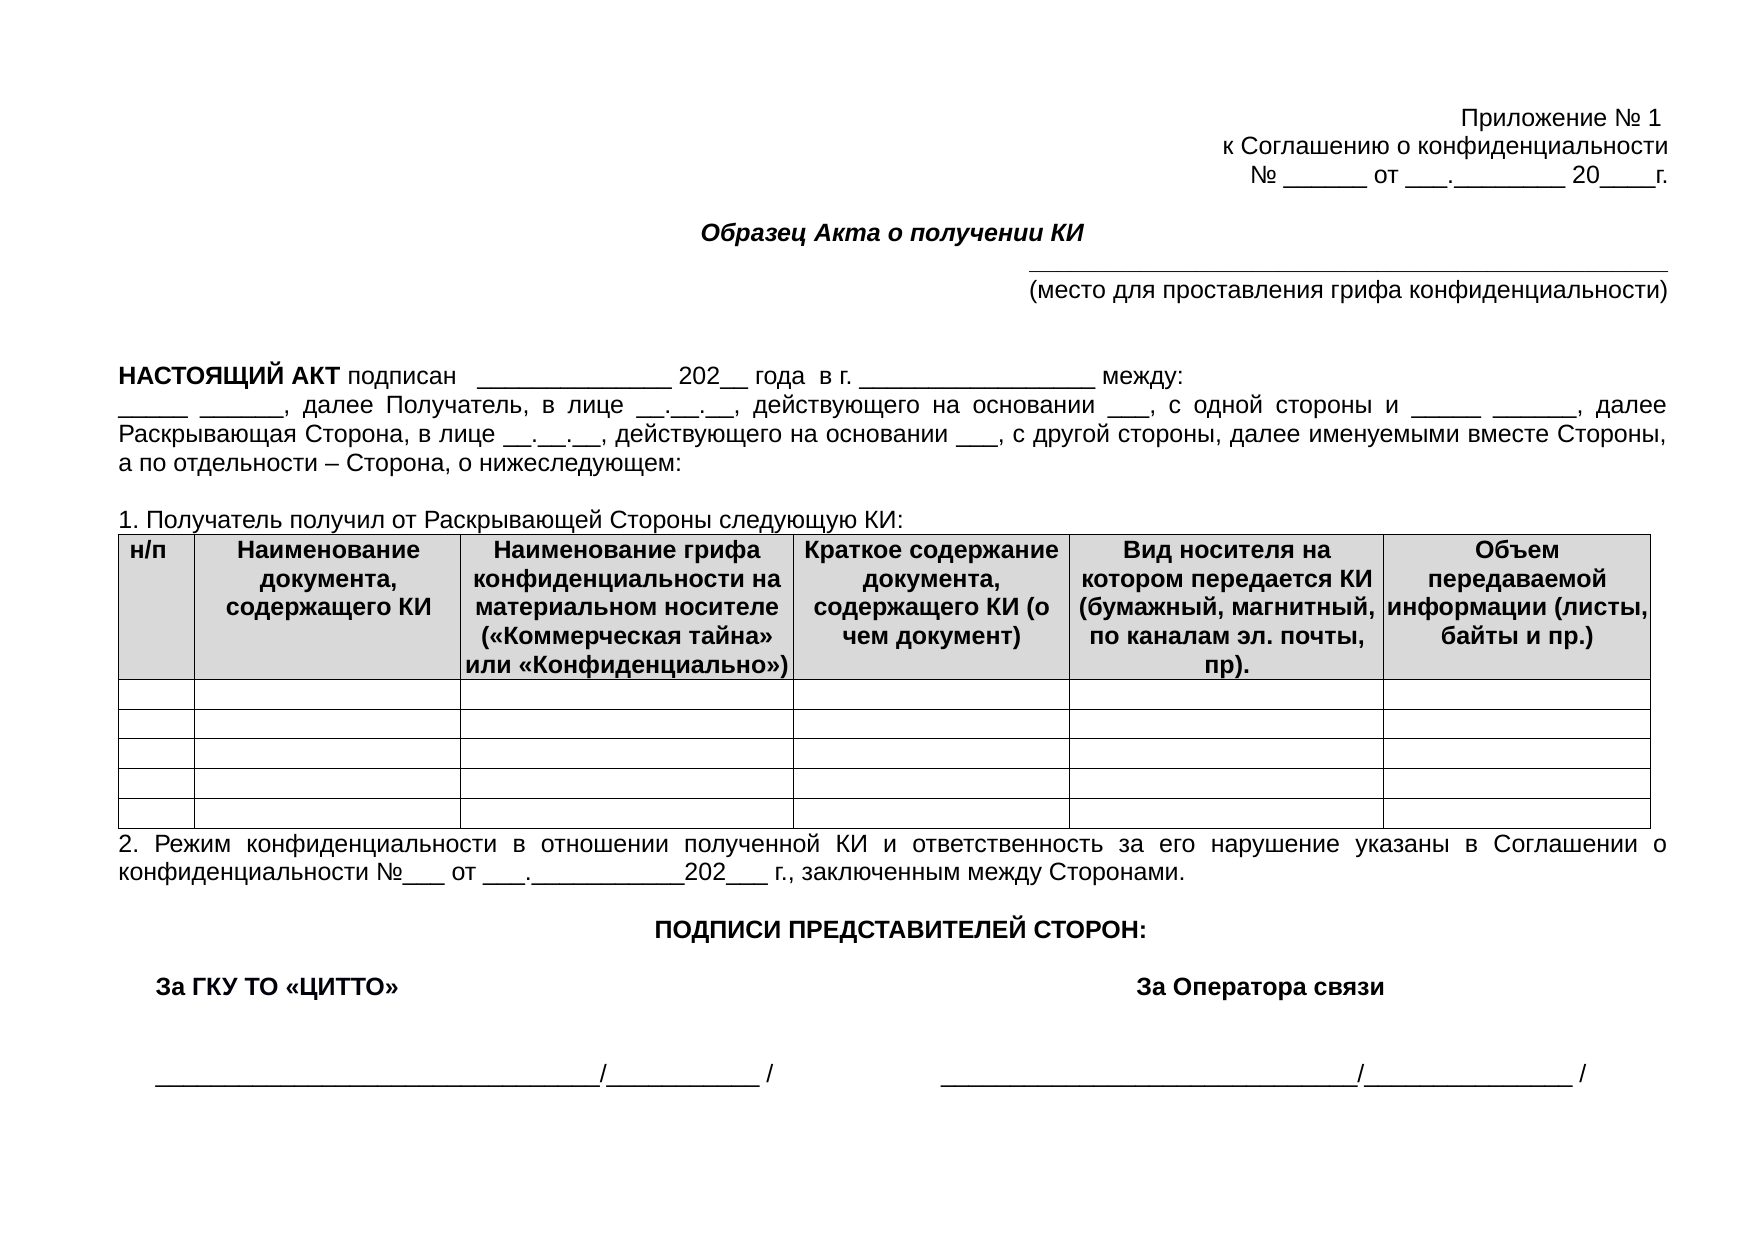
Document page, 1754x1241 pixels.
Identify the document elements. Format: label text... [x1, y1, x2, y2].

table_cell [119, 710, 194, 738]
table_cell [195, 710, 460, 738]
title (место для проставления грифа конфиденциальности) [118, 275, 1669, 304]
table_cell [195, 739, 460, 768]
text НАСТОЯЩИЙ АКТ подписан ______________ 202__ года в г. _________________ между: [118, 361, 1669, 390]
table_header Наименование документа, содержащего КИ [195, 535, 460, 679]
table_cell [461, 739, 793, 768]
table_cell [1384, 739, 1650, 768]
subtitle 2. Режим конфиденциальности в отношении полученной КИ и ответственность за его нарушение указаны в Соглашении о конфиденциальности №___ от ___.___________202___ г., заключенным между Сторонами. [118, 829, 1669, 886]
table_cell ________________________________/___________ / [129, 1030, 850, 1087]
text _____ ______, далее Получатель, в лице __.__.__, действующего на основании ___, с одной стороны и _____ ______, далее Раскрывающая Сторона, в лице __.__.__, действующего на основании ___, с другой стороны, далее именуемыми вместе Стороны, а по отдельности – Сторона, о нижеследующем: [118, 390, 1669, 476]
table_header н/п [119, 535, 194, 679]
table_cell [195, 799, 460, 828]
table_cell [794, 680, 1069, 708]
table_cell [794, 710, 1069, 738]
table_cell [1384, 799, 1650, 828]
table_cell [461, 680, 793, 708]
table_cell [1384, 710, 1650, 738]
table_cell [119, 680, 194, 708]
table_header [850, 973, 909, 1087]
table_cell [195, 680, 460, 708]
subtitle Образец Акта о получении КИ [118, 218, 1669, 246]
table_cell [794, 739, 1069, 768]
text ПОДПИСИ ПРЕДСТАВИТЕЛЕЙ СТОРОН: [118, 915, 1669, 944]
table_cell [119, 769, 194, 798]
subtitle к Соглашению о конфиденциальности [118, 131, 1669, 160]
table_header Вид носителя на котором передается КИ (бумажный, магнитный, по каналам эл. почты, пр). [1070, 535, 1383, 679]
table_cell [1384, 769, 1650, 798]
title ______________________________________________ [118, 246, 1669, 275]
table_cell [461, 710, 793, 738]
table_cell [1384, 680, 1650, 708]
subtitle 1. Получатель получил от Раскрывающей Стороны следующую КИ: [118, 505, 1669, 534]
table_cell [119, 739, 194, 768]
table_cell [461, 769, 793, 798]
table_header Объем передаваемой информации (листы, байты и пр.) [1384, 535, 1650, 679]
table_cell ____________________ / [909, 1030, 929, 1087]
table_cell [119, 799, 194, 828]
table_cell [1070, 799, 1383, 828]
table_cell [794, 799, 1069, 828]
table_header За ГКУ ТО «ЦИТТО» [129, 973, 850, 1030]
table_header Краткое содержание документа, содержащего КИ (о чем документ) [794, 535, 1069, 679]
table_cell [1070, 710, 1383, 738]
table_cell [1070, 739, 1383, 768]
table_cell [1070, 769, 1383, 798]
subtitle Приложение № 1 [118, 103, 1669, 131]
table_cell [461, 799, 793, 828]
table_header За Оператора связи [909, 973, 1653, 1030]
table_cell ______________________________/_______________ / [930, 1030, 1653, 1087]
table_cell [195, 769, 460, 798]
subtitle № ______ от ___.________ 20____г. [118, 160, 1669, 189]
table_header Наименование грифа конфиденциальности на материальном носителе («Коммерческая тайна» или «Конфиденциально») [461, 535, 793, 679]
table_cell [794, 769, 1069, 798]
table_cell [1070, 680, 1383, 708]
